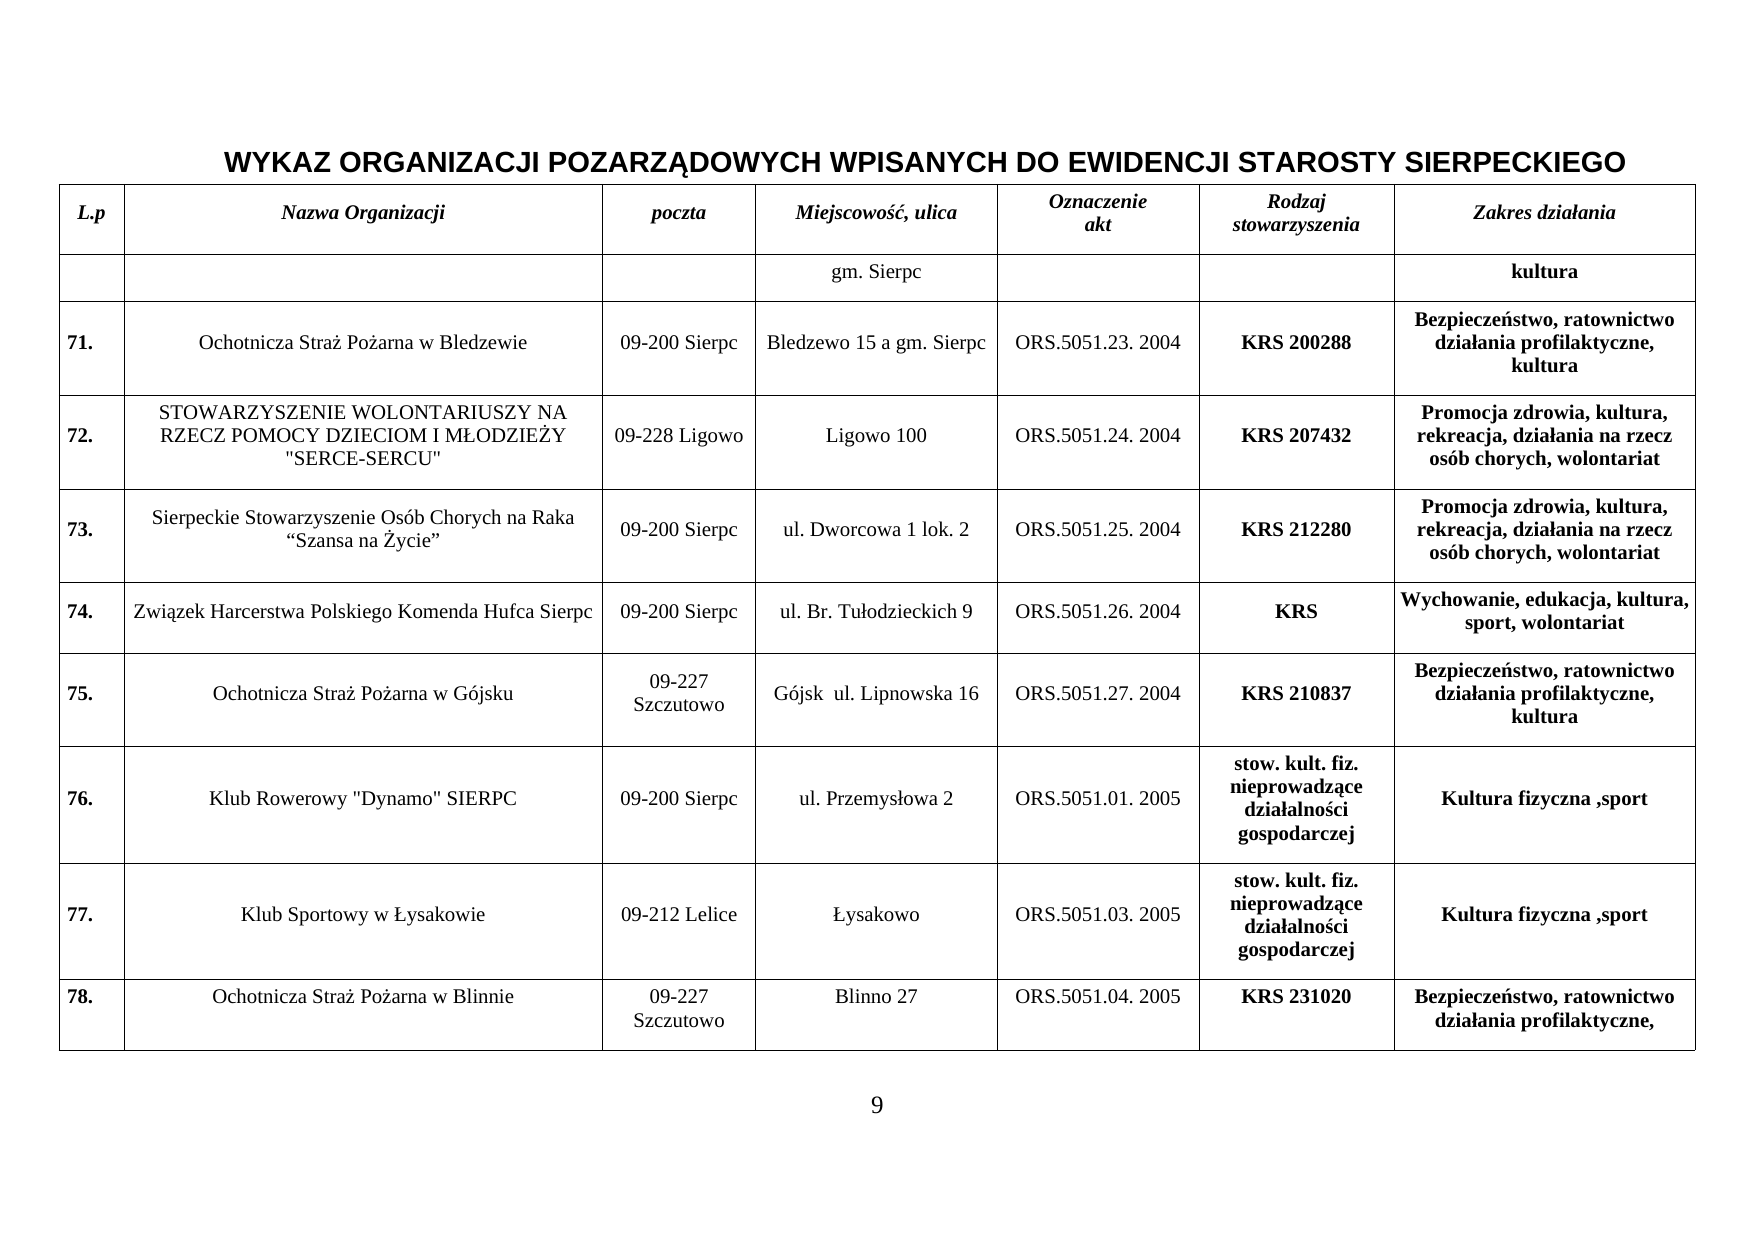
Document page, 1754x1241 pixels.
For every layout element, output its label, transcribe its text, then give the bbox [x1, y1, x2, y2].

table_cell [60, 583, 124, 652]
table_cell ORS.5051.26. 2004 [998, 583, 1199, 652]
table_cell KRS [1200, 583, 1394, 652]
table_cell ul. Br. Tułodzieckich 9 [756, 583, 997, 652]
table_cell Gójsk ul. Lipnowska 16 [756, 654, 997, 746]
table_header poczta [603, 185, 755, 254]
table_cell ORS.5051.25. 2004 [998, 490, 1199, 582]
table_cell [60, 396, 124, 488]
table_cell 09-212 Lelice [603, 864, 755, 979]
table_cell 09-227 Szczutowo [603, 980, 755, 1050]
table_cell KRS 210837 [1200, 654, 1394, 746]
table_cell stow. kult. fiz. nieprowadzące działalności gospodarczej [1200, 747, 1394, 863]
table_cell Związek Harcerstwa Polskiego Komenda Hufca Sierpc [125, 583, 602, 652]
table_cell KRS 231020 [1200, 980, 1394, 1050]
table_header Miejscowość, ulica [756, 185, 997, 254]
table_cell [60, 864, 124, 979]
table_cell ORS.5051.04. 2005 [998, 980, 1199, 1050]
table_cell Bezpieczeństwo, ratownictwo działania profilaktyczne, kultura [1395, 302, 1695, 395]
table_cell ORS.5051.24. 2004 [998, 396, 1199, 488]
table_cell Kultura fizyczna ,sport [1395, 864, 1695, 979]
table_header Zakres działania [1395, 185, 1695, 254]
table_cell [603, 255, 755, 301]
table_cell Ochotnicza Straż Pożarna w Blinnie [125, 980, 602, 1050]
table_header Rodzaj stowarzyszenia [1200, 185, 1394, 254]
table_cell ORS.5051.27. 2004 [998, 654, 1199, 746]
table_cell Bledzewo 15 a gm. Sierpc [756, 302, 997, 395]
table_cell ORS.5051.01. 2005 [998, 747, 1199, 863]
table_cell Ligowo 100 [756, 396, 997, 488]
table_cell 09-228 Ligowo [603, 396, 755, 488]
table_cell STOWARZYSZENIE WOLONTARIUSZY NA RZECZ POMOCY DZIECIOM I MŁODZIEŻY "SERCE-SERCU" [125, 396, 602, 488]
table_cell kultura [1395, 255, 1695, 301]
table_cell Klub Rowerowy "Dynamo" SIERPC [125, 747, 602, 863]
table_cell [998, 255, 1199, 301]
table_cell [60, 654, 124, 746]
table_cell [60, 302, 124, 395]
table_cell 09-200 Sierpc [603, 747, 755, 863]
table_cell Promocja zdrowia, kultura, rekreacja, działania na rzecz osób chorych, wolontariat [1395, 396, 1695, 488]
table_cell [60, 980, 124, 1050]
table_cell KRS 207432 [1200, 396, 1394, 488]
table_cell stow. kult. fiz. nieprowadzące działalności gospodarczej [1200, 864, 1394, 979]
table_cell KRS 200288 [1200, 302, 1394, 395]
table_cell [60, 747, 124, 863]
table_cell Wychowanie, edukacja, kultura, sport, wolontariat [1395, 583, 1695, 652]
table_cell Klub Sportowy w Łysakowie [125, 864, 602, 979]
table_cell ORS.5051.23. 2004 [998, 302, 1199, 395]
table_header Nazwa Organizacji [125, 185, 602, 254]
table_cell 09-200 Sierpc [603, 302, 755, 395]
table_cell [60, 490, 124, 582]
table_cell gm. Sierpc [756, 255, 997, 301]
table_cell 09-200 Sierpc [603, 490, 755, 582]
table_header Oznaczenie akt [998, 185, 1199, 254]
table_cell ORS.5051.03. 2005 [998, 864, 1199, 979]
table_cell ul. Dworcowa 1 lok. 2 [756, 490, 997, 582]
table_cell [125, 255, 602, 301]
table_cell [1200, 255, 1394, 301]
table_cell Łysakowo [756, 864, 997, 979]
table_cell 09-200 Sierpc [603, 583, 755, 652]
table_cell ul. Przemysłowa 2 [756, 747, 997, 863]
table_cell Kultura fizyczna ,sport [1395, 747, 1695, 863]
table_cell Blinno 27 [756, 980, 997, 1050]
table_header L.p [60, 185, 124, 254]
table_cell Promocja zdrowia, kultura, rekreacja, działania na rzecz osób chorych, wolontariat [1395, 490, 1695, 582]
table_cell Bezpieczeństwo, ratownictwo działania profilaktyczne, kultura [1395, 654, 1695, 746]
table_cell KRS 212280 [1200, 490, 1394, 582]
table_cell Bezpieczeństwo, ratownictwo działania profilaktyczne, [1395, 980, 1695, 1050]
table_cell Ochotnicza Straż Pożarna w Gójsku [125, 654, 602, 746]
table_cell 09-227 Szczutowo [603, 654, 755, 746]
table_cell Sierpeckie Stowarzyszenie Osób Chorych na Raka “Szansa na Życie” [125, 490, 602, 582]
table_cell Ochotnicza Straż Pożarna w Bledzewie [125, 302, 602, 395]
table_cell [60, 255, 124, 301]
